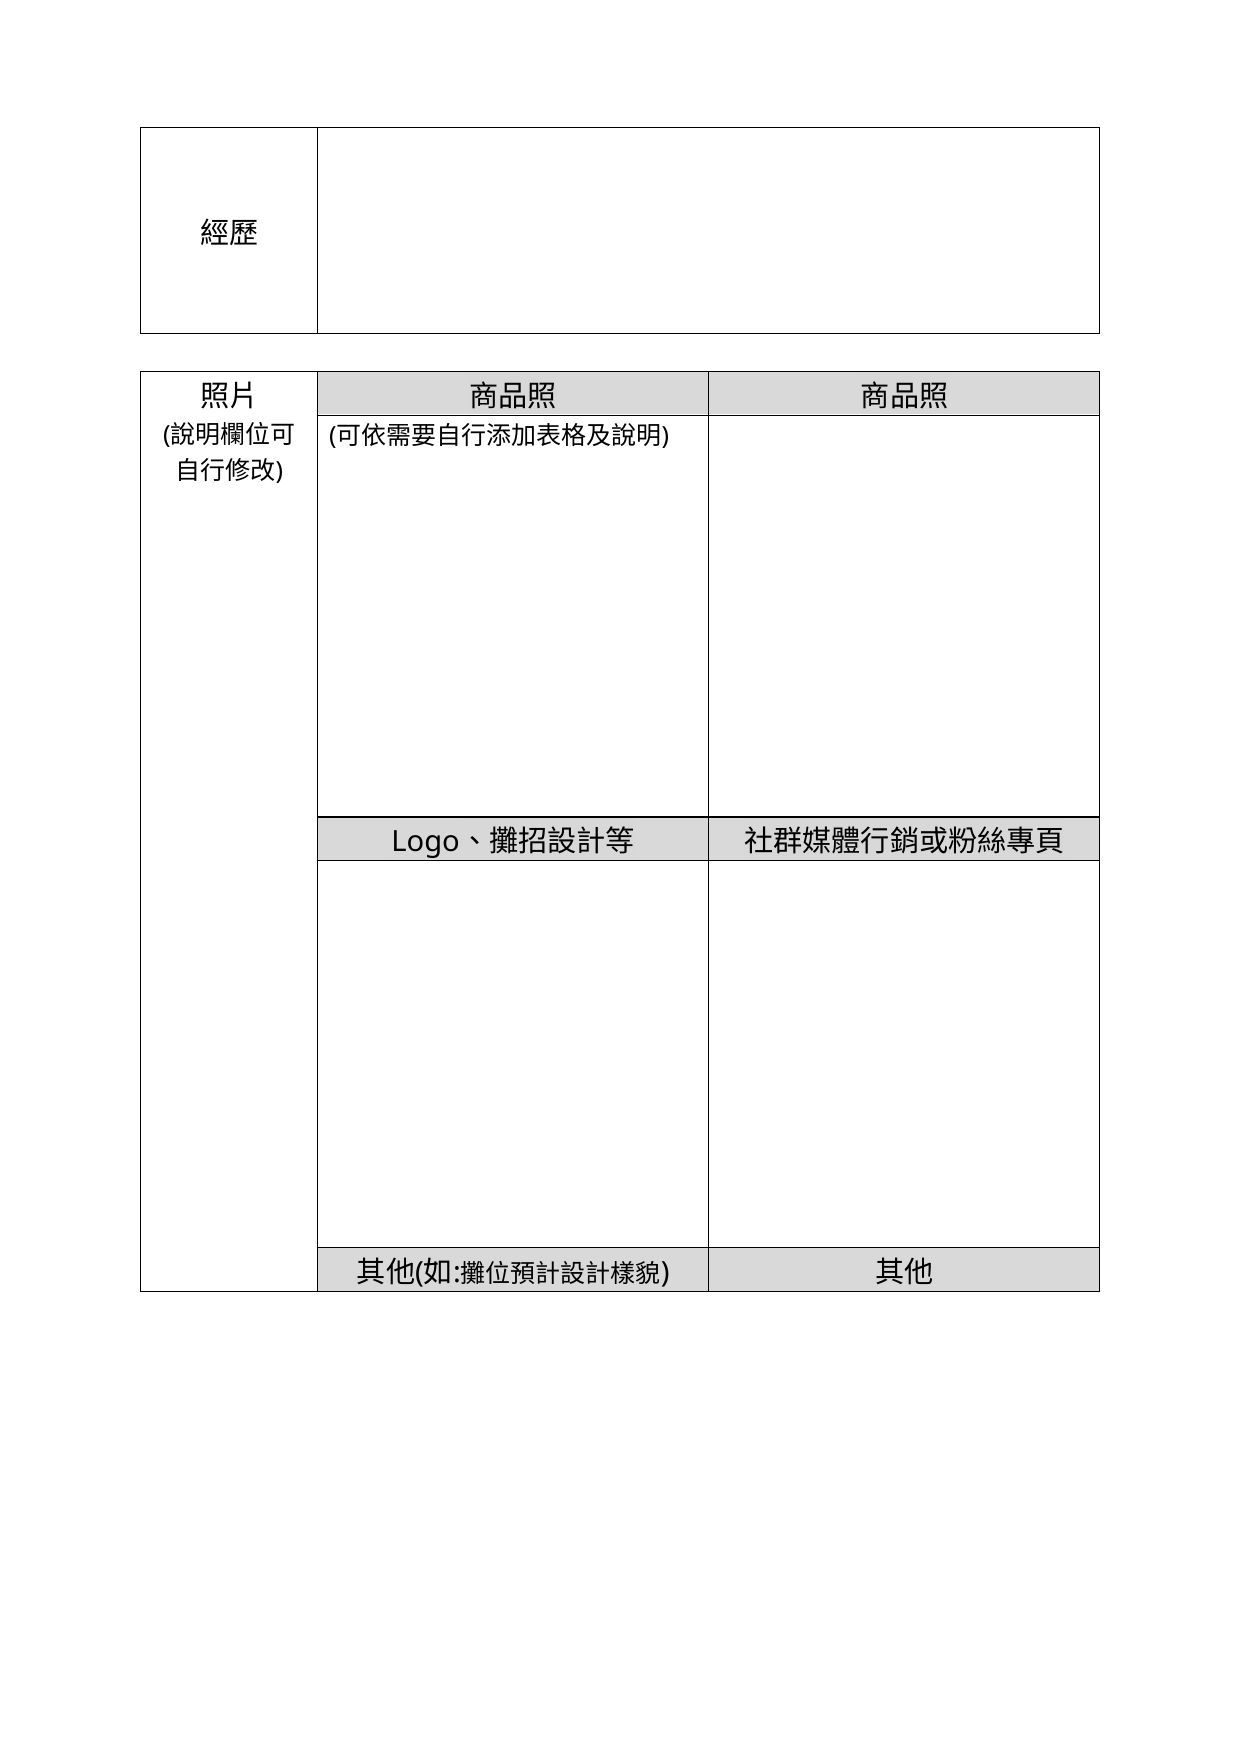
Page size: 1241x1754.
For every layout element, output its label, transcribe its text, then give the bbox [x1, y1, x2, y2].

table_cell 社群媒體行銷或粉絲專頁 [709, 818, 1099, 860]
table_cell 其他 [709, 1248, 1099, 1291]
table_cell 經歷 [141, 128, 317, 333]
table_cell Logo、攤招設計等 [318, 818, 708, 860]
table_header 商品照 [709, 372, 1099, 414]
table_cell [709, 416, 1099, 816]
table_cell [709, 861, 1099, 1247]
table_cell [318, 128, 1099, 333]
table_cell 其他(如:攤位預計設計樣貌) [318, 1248, 708, 1291]
table_header 商品照 [318, 372, 708, 414]
table_cell (可依需要自行添加表格及說明) [318, 416, 708, 816]
table_header 照片 (說明欄位可自行修改) [141, 372, 317, 1291]
table_cell [318, 861, 708, 1247]
